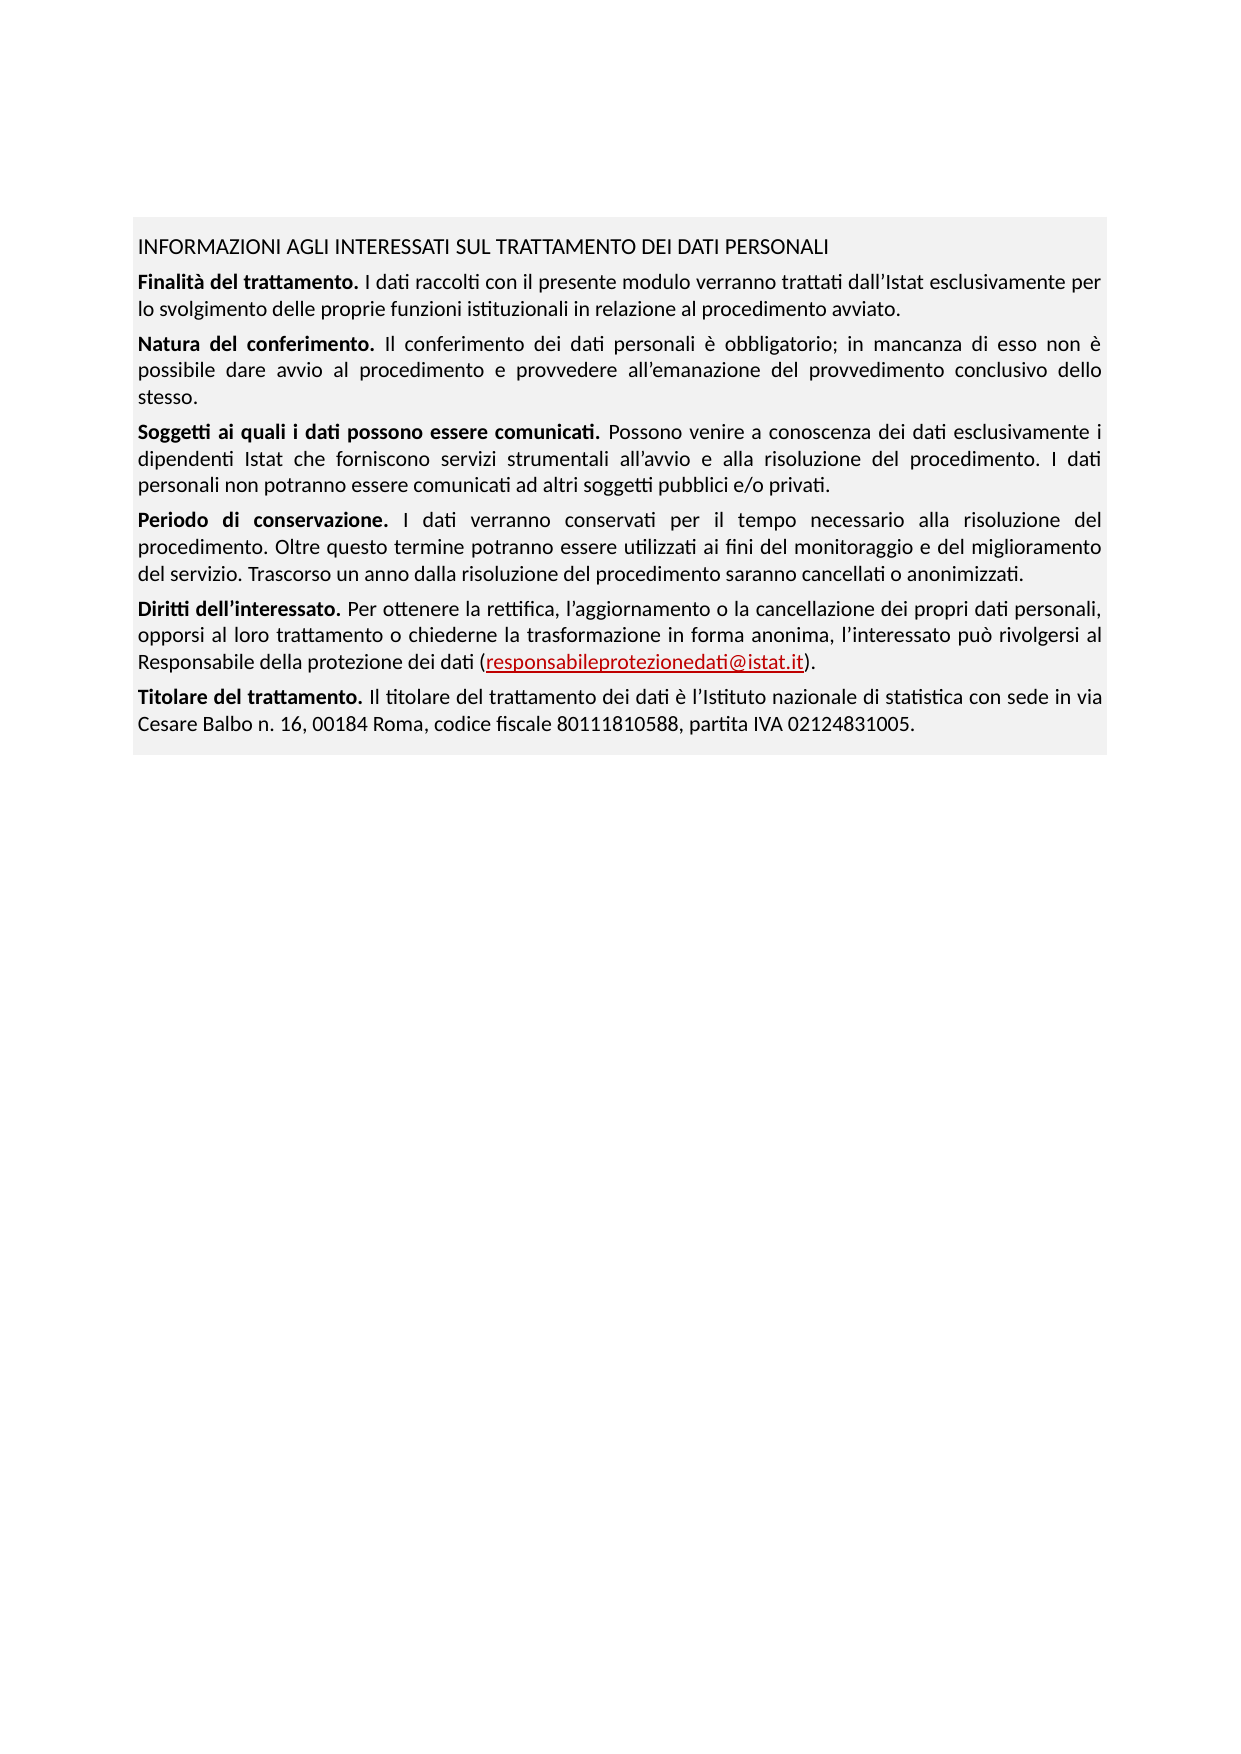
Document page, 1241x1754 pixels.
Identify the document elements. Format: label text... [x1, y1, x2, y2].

text Finalità del trattamento. I dati raccolti con il presente modulo verranno trattati dall’Istat esclusivamente per lo svolgimento delle proprie funzioni istituzionali in relazione al procedimento avviato. [138, 268, 1103, 322]
text INFORMAZIONI AGLI INTERESSATI SUL TRATTAMENTO DEI DATI PERSONALI [138, 232, 1103, 260]
text Titolare del trattamento. Il titolare del trattamento dei dati è l’Istituto nazionale di statistica con sede in via Cesare Balbo n. 16, 00184 Roma, codice fiscale 80111810588, partita IVA 02124831005. [138, 683, 1103, 737]
text Natura del conferimento. Il conferimento dei dati personali è obbligatorio; in mancanza di esso non è possibile dare avvio al procedimento e provvedere all’emanazione del provvedimento conclusivo dello stesso. [138, 330, 1103, 410]
text Soggetti ai quali i dati possono essere comunicati. Possono venire a conoscenza dei dati esclusivamente i dipendenti Istat che forniscono servizi strumentali all’avvio e alla risoluzione del procedimento. I dati personali non potranno essere comunicati ad altri soggetti pubblici e/o privati. [138, 418, 1103, 498]
text Periodo di conservazione. I dati verranno conservati per il tempo necessario alla risoluzione del procedimento. Oltre questo termine potranno essere utilizzati ai fini del monitoraggio e del miglioramento del servizio. Trascorso un anno dalla risoluzione del procedimento saranno cancellati o anonimizzati. [138, 507, 1103, 587]
text Diritti dell’interessato. Per ottenere la rettifica, l’aggiornamento o la cancellazione dei propri dati personali, opporsi al loro trattamento o chiederne la trasformazione in forma anonima, l’interessato può rivolgersi al Responsabile della protezione dei dati (responsabileprotezionedati@istat.it). [138, 595, 1103, 675]
